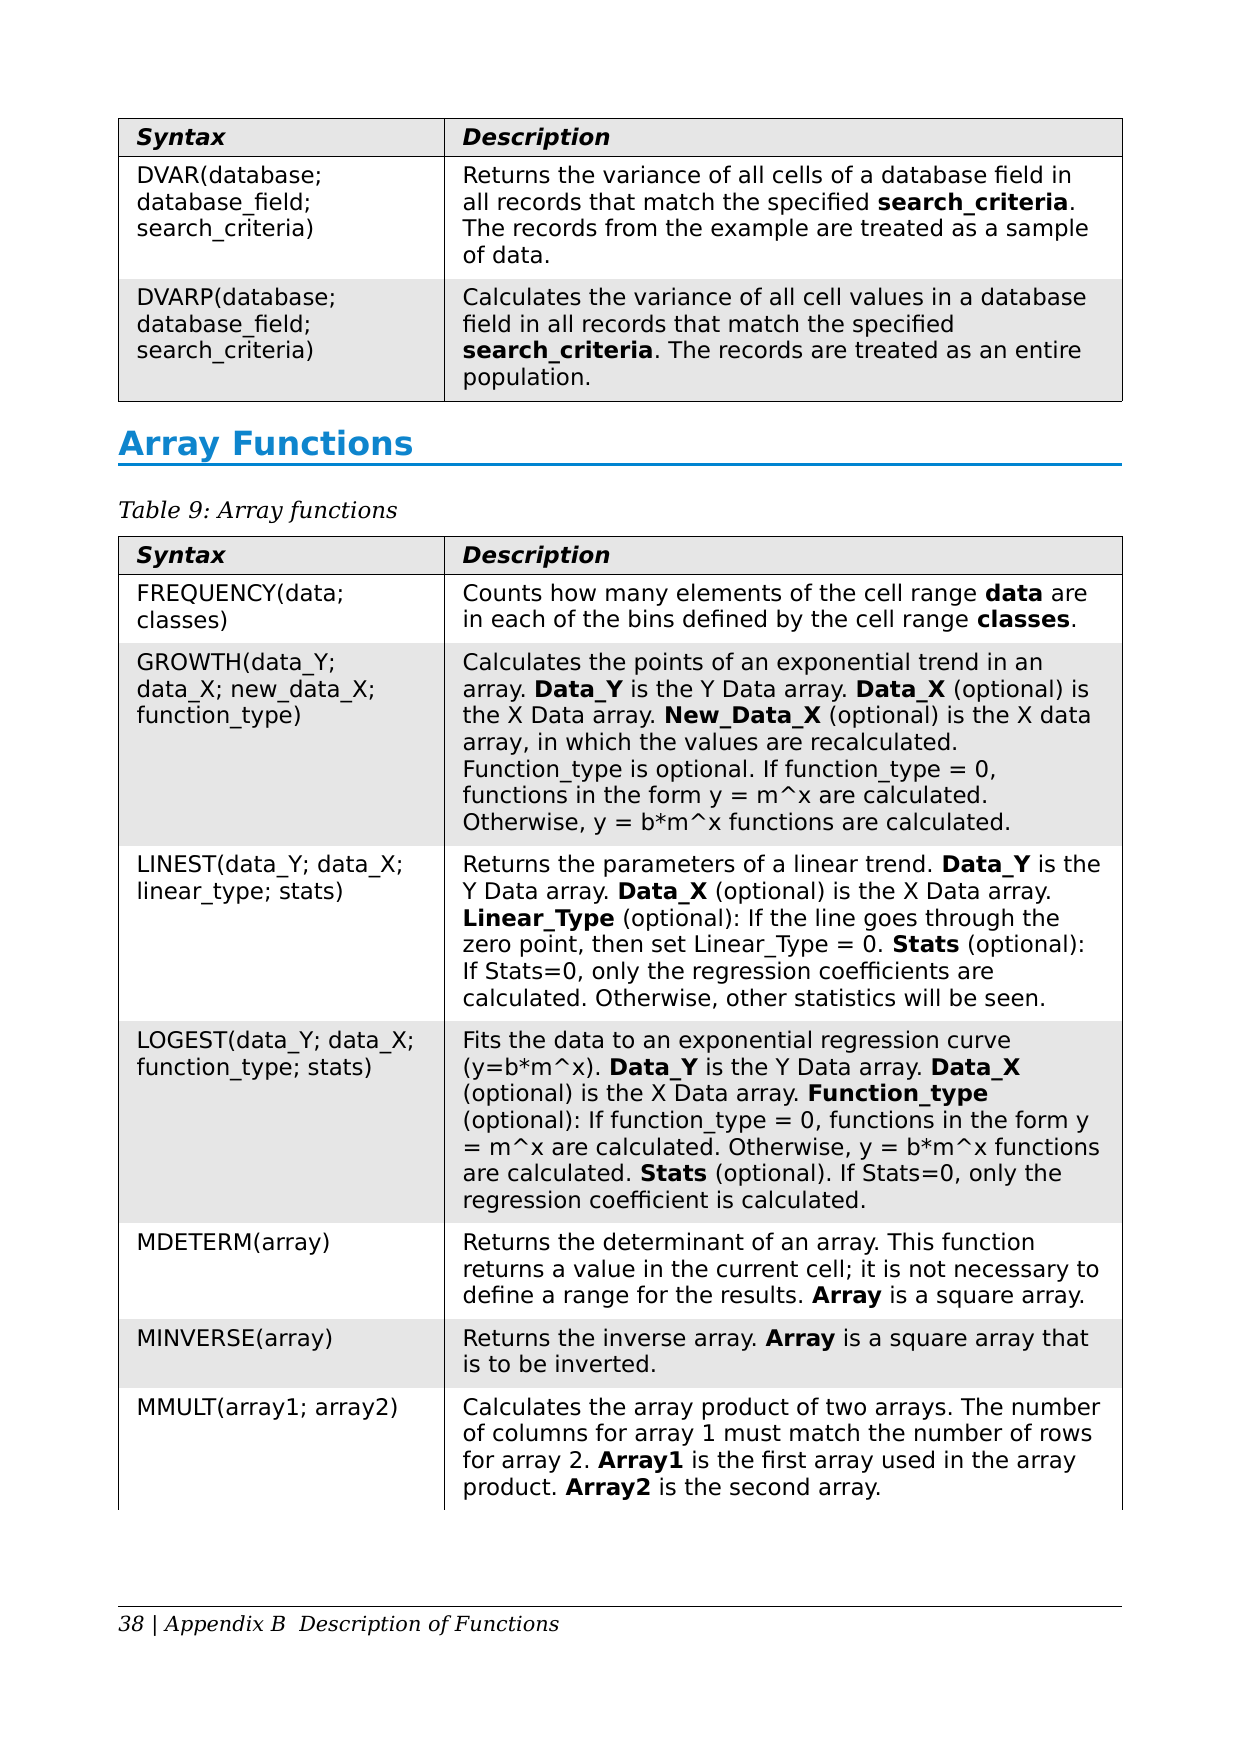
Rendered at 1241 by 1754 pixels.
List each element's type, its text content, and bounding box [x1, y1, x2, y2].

table_cell GROWTH(data_Y; data_X; new_data_X; function_type) [119, 643, 444, 846]
table_cell LOGEST(data_Y; data_X; function_type; stats) [119, 1021, 444, 1223]
table_cell Calculates the points of an exponential trend in an array. Data_Y is the Y Data array. Data_X (optional) is the X Data array. New_Data_X (optional) is the X data array, in which the values are recalculated. Function_type is optional. If function_type = 0, functions in the form y = m^x are calculated. Otherwise, y = b*m^x functions are calculated. [445, 643, 1122, 846]
table_header Description [445, 119, 1122, 156]
table_cell Calculates the variance of all cell values in a database field in all records that match the specified search_criteria. The records are treated as an entire population. [445, 279, 1122, 401]
table_cell FREQUENCY(data; classes) [119, 575, 444, 643]
table_cell DVAR(database; database_field; search_criteria) [119, 157, 444, 279]
subtitle Array Functions [118, 425, 1122, 463]
table_header Syntax [119, 537, 444, 574]
table_cell Fits the data to an exponential regression curve (y=b*m^x). Data_Y is the Y Data array. Data_X (optional) is the X Data array. Function_type (optional): If function_type = 0, functions in the form y = m^x are calculated. Otherwise, y = b*m^x functions are calculated. Stats (optional). If Stats=0, only the regression coefficient is calculated. [445, 1021, 1122, 1223]
table_header Description [445, 537, 1122, 574]
table_cell Calculates the array product of two arrays. The number of columns for array 1 must match the number of rows for array 2. Array1 is the first array used in the array product. Array2 is the second array. [445, 1388, 1122, 1510]
table_cell MDETERM(array) [119, 1224, 444, 1319]
table_cell Returns the determinant of an array. This function returns a value in the current cell; it is not necessary to define a range for the results. Array is a square array. [445, 1224, 1122, 1319]
table_cell Counts how many elements of the cell range data are in each of the bins defined by the cell range classes. [445, 575, 1122, 643]
table_cell LINEST(data_Y; data_X; linear_type; stats) [119, 846, 444, 1021]
text Table 9: Array functions [118, 497, 1122, 523]
table_cell MINVERSE(array) [119, 1319, 444, 1388]
table_cell Returns the inverse array. Array is a square array that is to be inverted. [445, 1319, 1122, 1388]
table_cell DVARP(database; database_field; search_criteria) [119, 279, 444, 401]
table_header Syntax [119, 119, 444, 156]
table_cell Returns the parameters of a linear trend. Data_Y is the Y Data array. Data_X (optional) is the X Data array. Linear_Type (optional): If the line goes through the zero point, then set Linear_Type = 0. Stats (optional): If Stats=0, only the regression coefficients are calculated. Otherwise, other statistics will be seen. [445, 846, 1122, 1021]
table_cell MMULT(array1; array2) [119, 1388, 444, 1510]
table_cell Returns the variance of all cells of a database field in all records that match the specified search_criteria. The records from the example are treated as a sample of data. [445, 157, 1122, 279]
